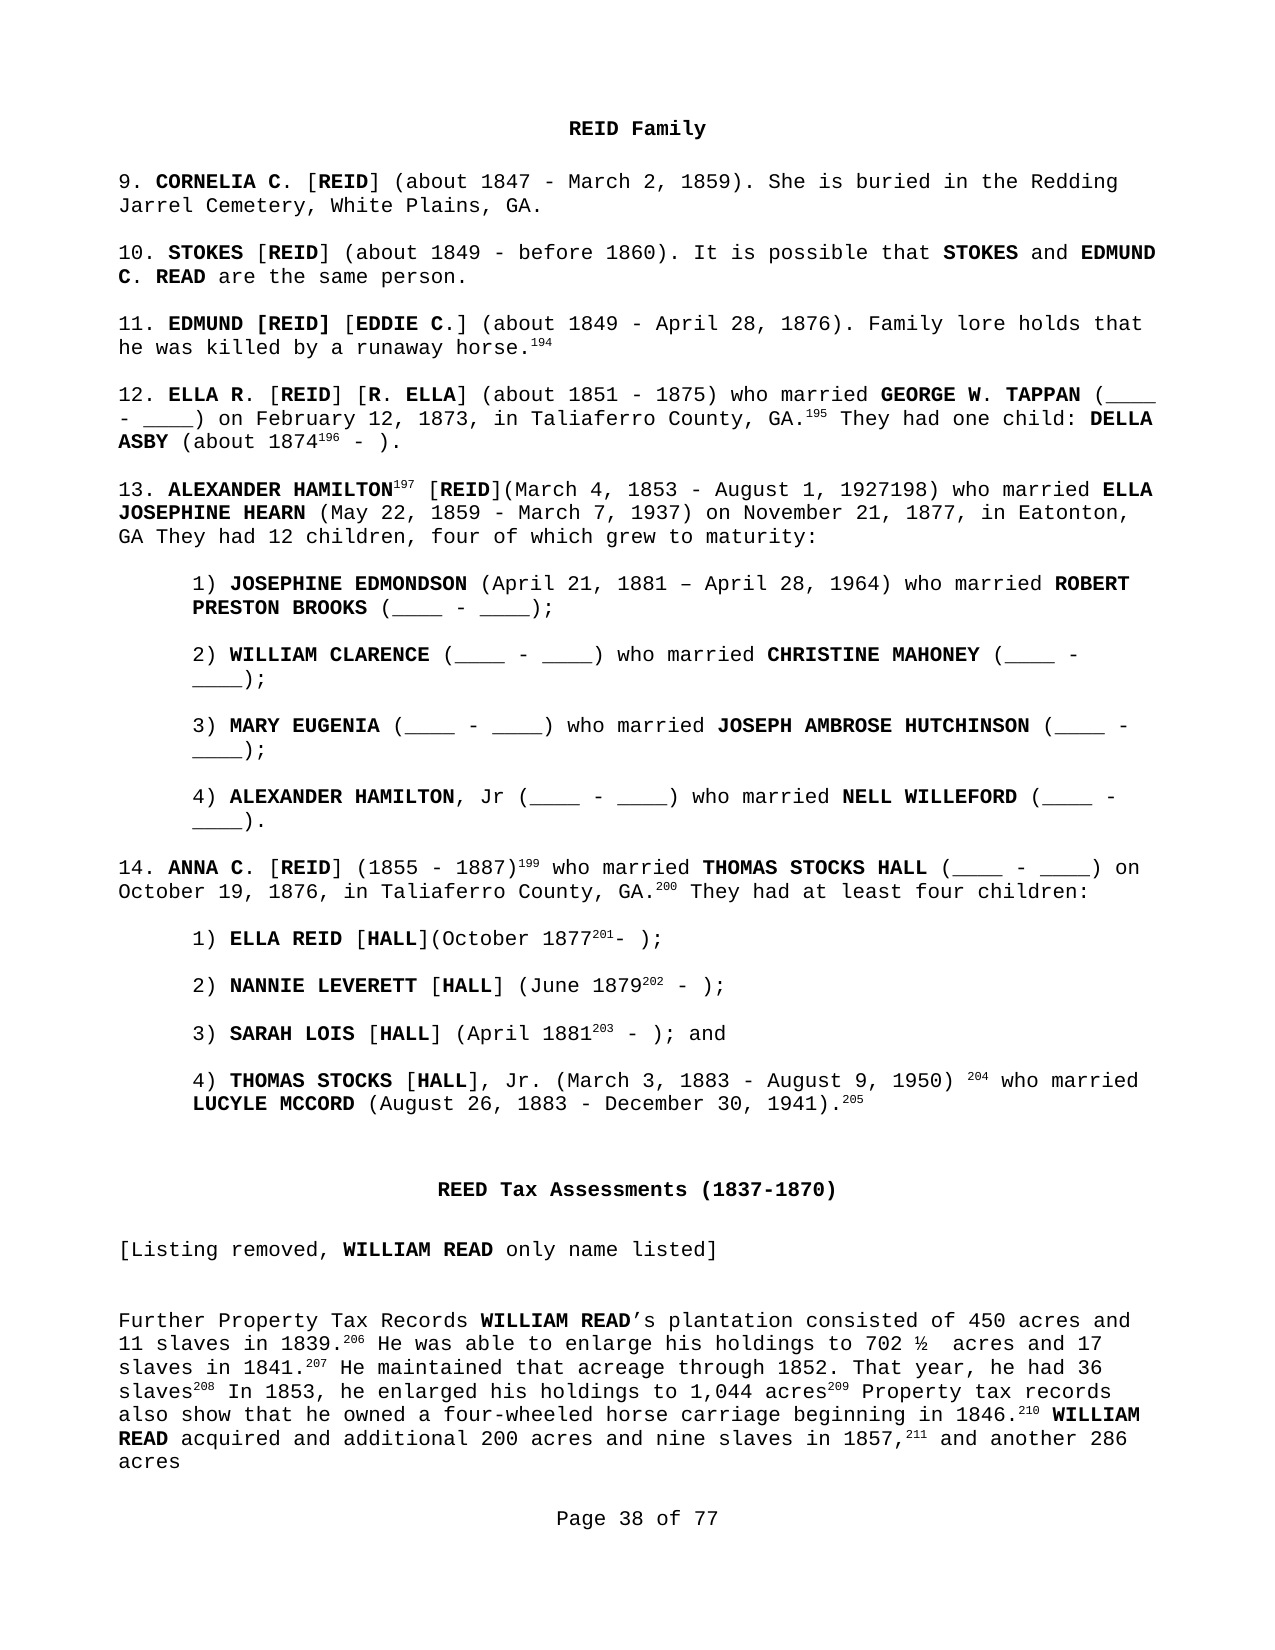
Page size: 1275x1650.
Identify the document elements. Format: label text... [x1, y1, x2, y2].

text 9. Cornelia C. [Reid] (about 1847 - March 2, 1859). She is buried in the Redding Jarrel Cemetery, White Plains, GA. [118, 171, 1157, 218]
text 1) Josephine Edmondson (April 21, 1881 – April 28, 1964) who married Robert Preston Brooks (____ - ____); [192, 573, 1157, 621]
subtitle Reed Tax Assessments (1837-1870) [118, 1179, 1157, 1203]
text 12. Ella R. [Reid] [R. Ella] (about 1851 - 1875) who married George W. Tappan (____ - ____) on February 12, 1873, in Taliaferro County, GA.195 They had one child: Della Asby (about 1874196 - ). [118, 384, 1157, 455]
text 4) Thomas Stocks [Hall], Jr. (March 3, 1883 - August 9, 1950) 204 who married Lucyle McCord (August 26, 1883 - December 30, 1941).205 [192, 1070, 1157, 1117]
text 13. Alexander Hamilton197 [Reid](March 4, 1853 - August 1, 1927198) who married Ella Josephine Hearn (May 22, 1859 - March 7, 1937) on November 21, 1877, in Eatonton, GA They had 12 children, four of which grew to maturity: [118, 479, 1157, 549]
text Further Property Tax Records William Read’s plantation consisted of 450 acres and 11 slaves in 1839.206 He was able to enlarge his holdings to 702 ½ acres and 17 slaves in 1841.207 He maintained that acreage through 1852. That year, he had 36 slaves208 In 1853, he enlarged his holdings to 1,044 acres209 Property tax records also show that he owned a four-wheeled horse carriage beginning in 1846.210 William Read acquired and additional 200 acres and nine slaves in 1857,211 and another 286 acres [118, 1310, 1157, 1475]
text 1) Ella Reid [Hall](October 1877201- ); [192, 928, 1157, 952]
text 3) Sarah Lois [Hall] (April 1881203 - ); and [192, 1022, 1157, 1046]
text 2) Nannie Leverett [Hall] (June 1879202 - ); [192, 975, 1157, 999]
text 2) William Clarence (____ - ____) who married Christine Mahoney (____ - ____); [192, 644, 1157, 691]
text 11. Edmund [Reid] [Eddie C.] (about 1849 - April 28, 1876). Family lore holds that he was killed by a runaway horse.194 [118, 313, 1157, 360]
text [Listing removed, WILLIAM READ only name listed] [118, 1239, 1157, 1262]
text 4) Alexander Hamilton, Jr (____ - ____) who married Nell Willeford (____ - ____). [192, 786, 1157, 833]
text 3) Mary Eugenia (____ - ____) who married Joseph Ambrose Hutchinson (____ - ____); [192, 715, 1157, 762]
text 14. Anna C. [Reid] (1855 - 1887)199 who married Thomas Stocks Hall (____ - ____) on October 19, 1876, in Taliaferro County, GA.200 They had at least four children: [118, 857, 1157, 904]
text 10. Stokes [Reid] (about 1849 - before 1860). It is possible that Stokes and Edmund C. Read are the same person. [118, 242, 1157, 289]
